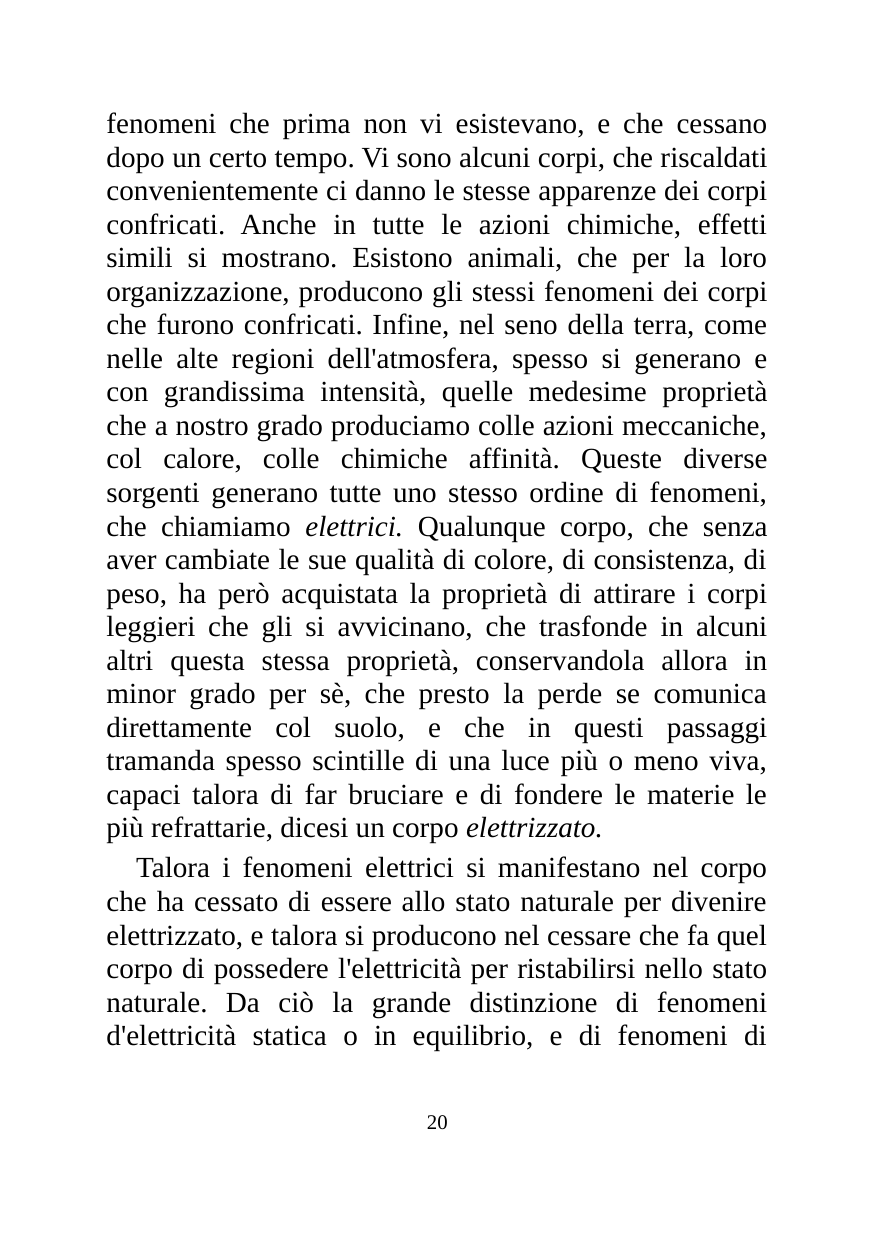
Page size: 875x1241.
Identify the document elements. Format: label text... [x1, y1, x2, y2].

text fenomeni che prima non vi esistevano, e che cessano dopo un certo tempo. Vi sono alcuni corpi, che riscaldati convenientemente ci danno le stesse apparenze dei corpi confricati. Anche in tutte le azioni chimiche, effetti simili si mostrano. Esistono animali, che per la loro organizzazione, producono gli stessi fenomeni dei corpi che furono confricati. Infine, nel seno della terra, come nelle alte regioni dell'atmosfera, spesso si generano e con grandissima intensità, quelle medesime proprietà che a nostro grado produciamo colle azioni meccaniche, col calore, colle chimiche affinità. Queste diverse sorgenti generano tutte uno stesso ordine di fenomeni, che chiamiamo elettrici. Qualunque corpo, che senza aver cambiate le sue qualità di colore, di consistenza, di peso, ha però acquistata la proprietà di attirare i corpi leggieri che gli si avvicinano, che trasfonde in alcuni altri questa stessa proprietà, conservandola allora in minor grado per sè, che presto la perde se comunica direttamente col suolo, e che in questi passaggi tramanda spesso scintille di una luce più o meno viva, capaci talora di far bruciare e di fondere le materie le più refrattarie, dicesi un corpo elettrizzato. [106, 106, 768, 844]
text Talora i fenomeni elettrici si manifestano nel corpo che ha cessato di essere allo stato naturale per divenire elettrizzato, e talora si producono nel cessare che fa quel corpo di possedere l'elettricità per ristabilirsi nello stato naturale. Da ciò la grande distinzione di fenomeni d'elettricità statica o in equilibrio, e di fenomeni di [106, 851, 768, 1052]
